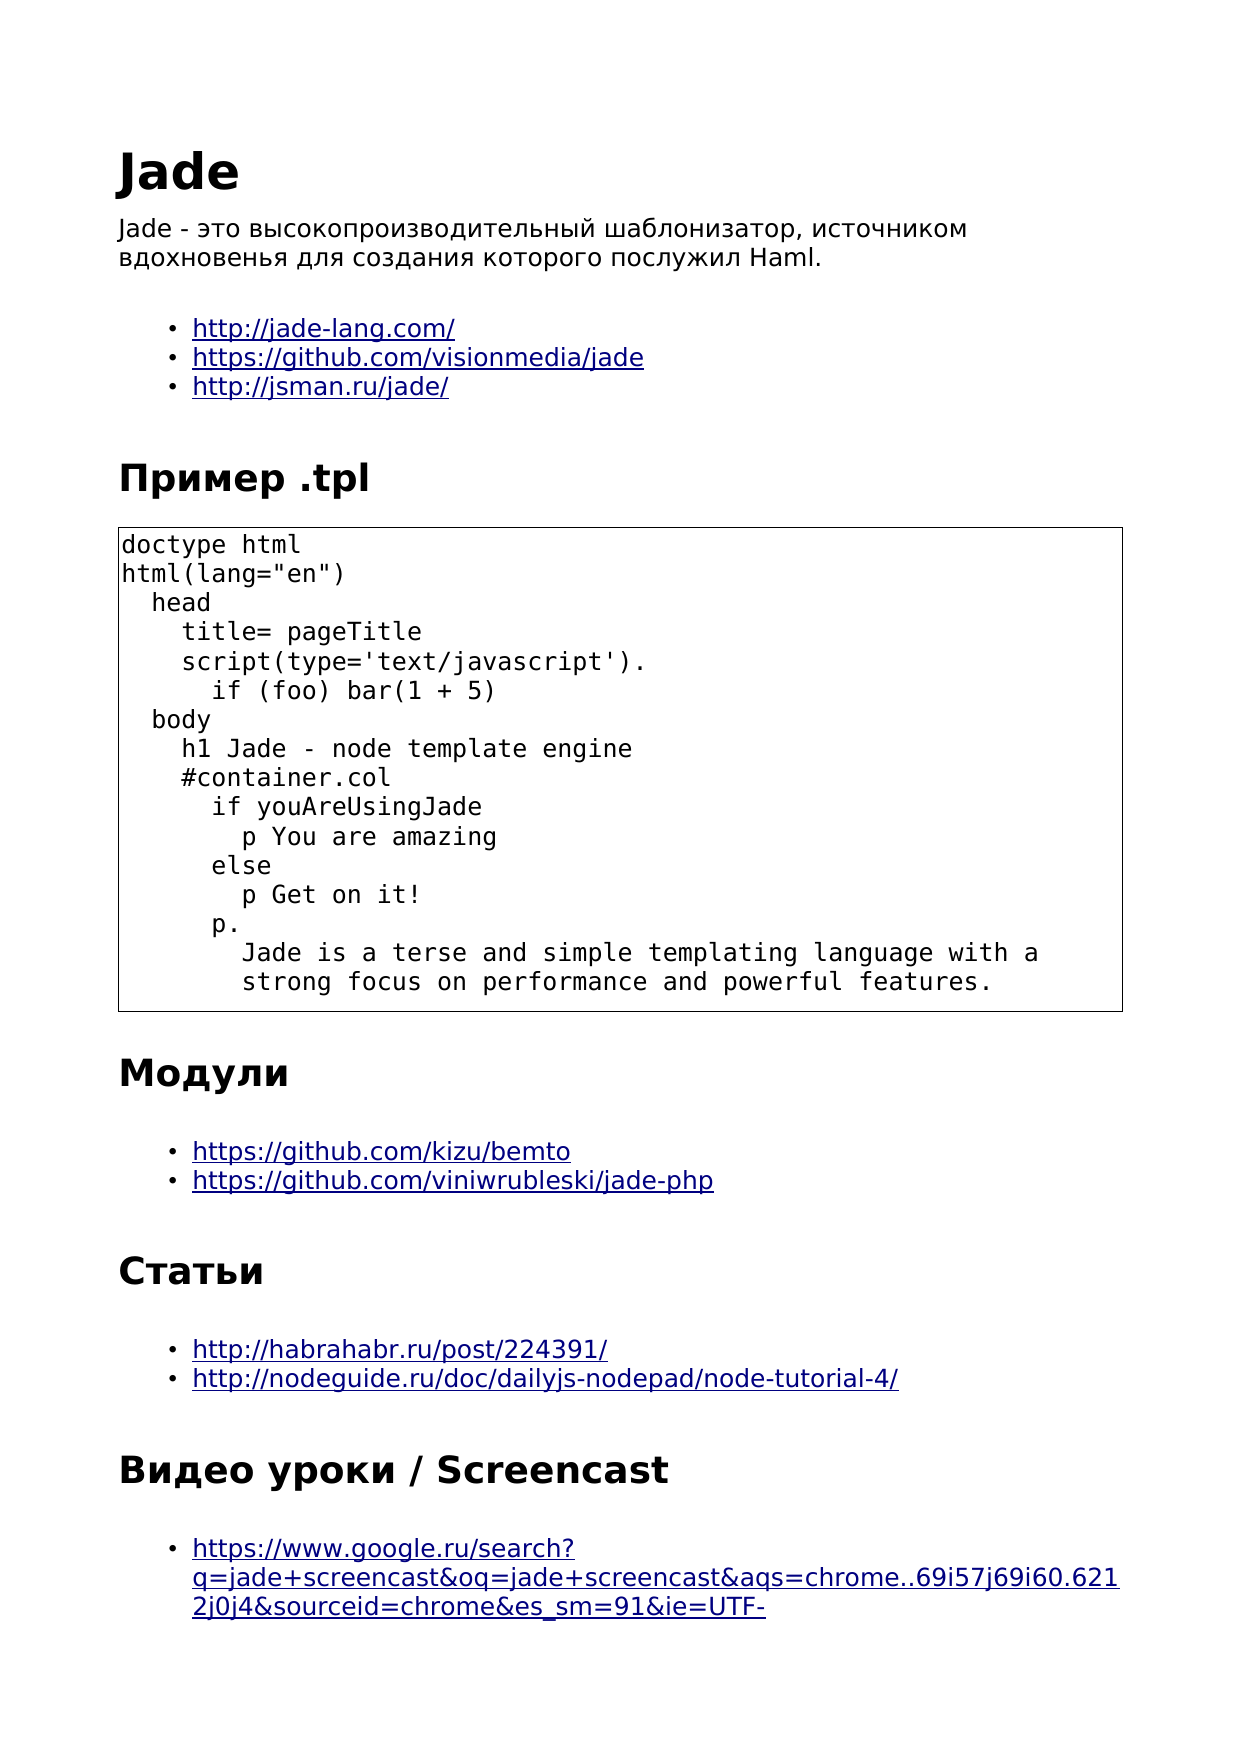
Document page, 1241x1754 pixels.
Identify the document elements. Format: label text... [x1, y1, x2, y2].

list http://jsman.ru/jade/ [177, 372, 1122, 402]
list https://www.google.ru/search?q=jade+screencast&oq=jade+screencast&aqs=chrome..69i57j69i60.6212j0j4&sourceid=chrome&es_sm=91&ie=UTF- [177, 1534, 1122, 1621]
list http://habrahabr.ru/post/224391/ [177, 1335, 1122, 1364]
list https://github.com/kizu/bemto [177, 1137, 1122, 1166]
subtitle Jade [118, 143, 1122, 201]
subtitle Видео уроки / Screencast [118, 1448, 1122, 1492]
subtitle Статьи [118, 1250, 1122, 1293]
list http://nodeguide.ru/doc/dailyjs-nodepad/node-tutorial-4/ [177, 1364, 1122, 1394]
subtitle Пример .tpl [118, 456, 1122, 500]
subtitle Модули [118, 1051, 1122, 1095]
list https://github.com/visionmedia/jade [177, 343, 1122, 372]
table_header doctype html html(lang="en") head title= pageTitle script(type='text/javascript'). if (foo) bar(1 + 5) body h1 Jade - node template engine #container.col if youAreUsingJade p You are amazing else p Get on it! p. Jade is a terse and simple templating language with a strong focus on performance and powerful features. [119, 528, 1122, 1011]
list https://github.com/viniwrubleski/jade-php [177, 1166, 1122, 1195]
list http://jade-lang.com/ [177, 314, 1122, 343]
text Jade - это высокопроизводительный шаблонизатор, источником вдохновенья для создания которого послужил Haml. [118, 214, 1122, 272]
